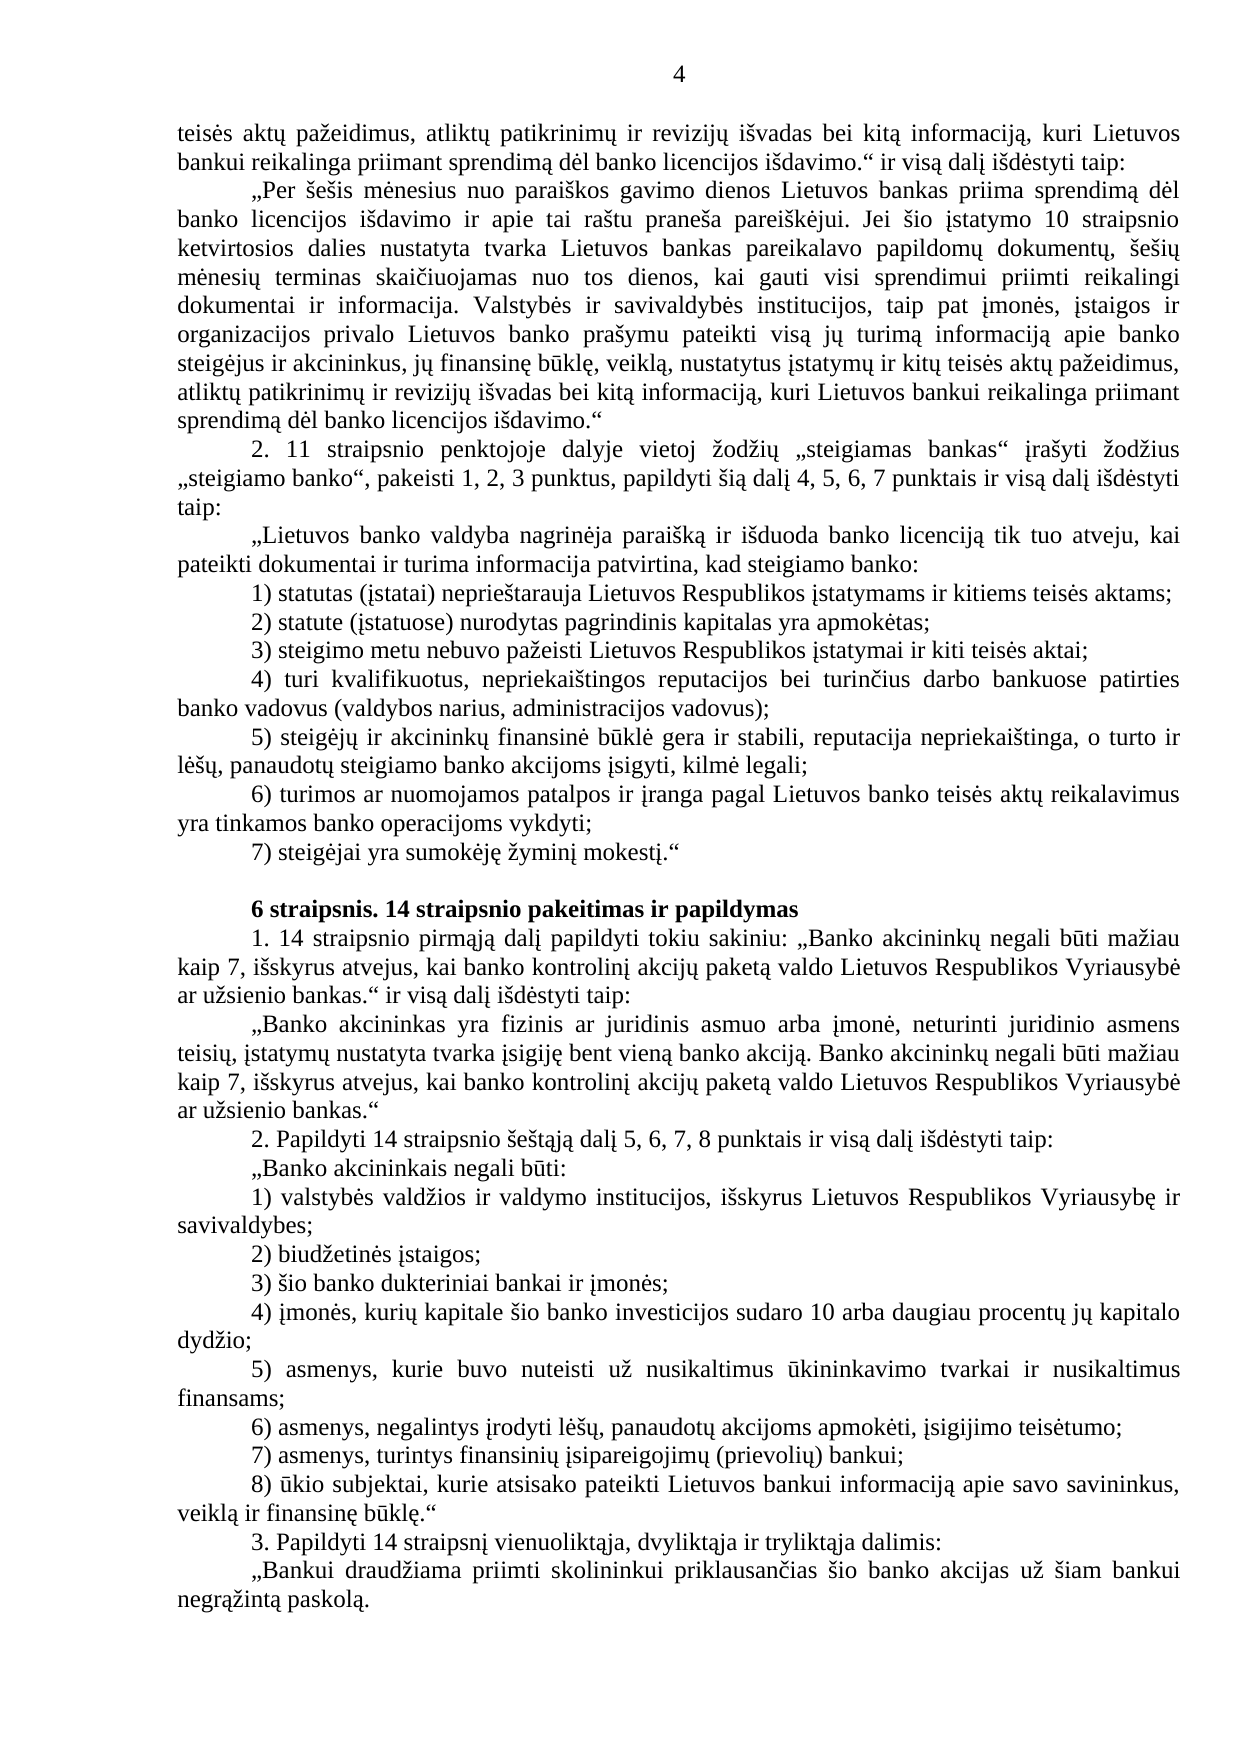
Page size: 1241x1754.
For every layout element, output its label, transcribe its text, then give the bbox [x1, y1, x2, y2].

text 2. Papildyti 14 straipsnio šeštąją dalį 5, 6, 7, 8 punktais ir visą dalį išdėstyti taip: [177, 1124, 1181, 1153]
text 5) steigėjų ir akcininkų finansinė būklė gera ir stabili, reputacija nepriekaištinga, o turto ir lėšų, panaudotų steigiamo banko akcijoms įsigyti, kilmė legali; [177, 722, 1181, 779]
text 1) statutas (įstatai) neprieštarauja Lietuvos Respublikos įstatymams ir kitiems teisės aktams; [177, 578, 1181, 607]
text 2) statute (įstatuose) nurodytas pagrindinis kapitalas yra apmokėtas; [177, 607, 1181, 636]
text „Banko akcininkas yra fizinis ar juridinis asmuo arba įmonė, neturinti juridinio asmens teisių, įstatymų nustatyta tvarka įsigiję bent vieną banko akciją. Banko akcininkų negali būti mažiau kaip 7, išskyrus atvejus, kai banko kontrolinį akcijų paketą valdo Lietuvos Respublikos Vyriausybė ar užsienio bankas.“ [177, 1009, 1181, 1124]
text 6 straipsnis. 14 straipsnio pakeitimas ir papildymas [177, 894, 1181, 923]
text 3) steigimo metu nebuvo pažeisti Lietuvos Respublikos įstatymai ir kiti teisės aktai; [177, 636, 1181, 664]
text 8) ūkio subjektai, kurie atsisako pateikti Lietuvos bankui informaciją apie savo savininkus, veiklą ir finansinę būklę.“ [177, 1469, 1181, 1527]
text 6) asmenys, negalintys įrodyti lėšų, panaudotų akcijoms apmokėti, įsigijimo teisėtumo; [177, 1412, 1181, 1441]
text 1. 14 straipsnio pirmąją dalį papildyti tokiu sakiniu: „Banko akcininkų negali būti mažiau kaip 7, išskyrus atvejus, kai banko kontrolinį akcijų paketą valdo Lietuvos Respublikos Vyriausybė ar užsienio bankas.“ ir visą dalį išdėstyti taip: [177, 923, 1181, 1009]
text 6) turimos ar nuomojamos patalpos ir įranga pagal Lietuvos banko teisės aktų reikalavimus yra tinkamos banko operacijoms vykdyti; [177, 779, 1181, 837]
text 3. Papildyti 14 straipsnį vienuoliktąja, dvyliktąja ir tryliktąja dalimis: [177, 1527, 1181, 1556]
text „Lietuvos banko valdyba nagrinėja paraišką ir išduoda banko licenciją tik tuo atveju, kai pateikti dokumentai ir turima informacija patvirtina, kad steigiamo banko: [177, 521, 1181, 578]
text „Banko akcininkais negali būti: [177, 1153, 1181, 1182]
text 5) asmenys, kurie buvo nuteisti už nusikaltimus ūkininkavimo tvarkai ir nusikaltimus finansams; [177, 1354, 1181, 1412]
text „Bankui draudžiama priimti skolininkui priklausančias šio banko akcijas už šiam bankui negrąžintą paskolą. [177, 1556, 1181, 1613]
text „Per šešis mėnesius nuo paraiškos gavimo dienos Lietuvos bankas priima sprendimą dėl banko licencijos išdavimo ir apie tai raštu praneša pareiškėjui. Jei šio įstatymo 10 straipsnio ketvirtosios dalies nustatyta tvarka Lietuvos bankas pareikalavo papildomų dokumentų, šešių mėnesių terminas skaičiuojamas nuo tos dienos, kai gauti visi sprendimui priimti reikalingi dokumentai ir informacija. Valstybės ir savivaldybės institucijos, taip pat įmonės, įstaigos ir organizacijos privalo Lietuvos banko prašymu pateikti visą jų turimą informaciją apie banko steigėjus ir akcininkus, jų finansinę būklę, veiklą, nustatytus įstatymų ir kitų teisės aktų pažeidimus, atliktų patikrinimų ir revizijų išvadas bei kitą informaciją, kuri Lietuvos bankui reikalinga priimant sprendimą dėl banko licencijos išdavimo.“ [177, 176, 1181, 434]
text 3) šio banko dukteriniai bankai ir įmonės; [177, 1268, 1181, 1297]
text 4) įmonės, kurių kapitale šio banko investicijos sudaro 10 arba daugiau procentų jų kapitalo dydžio; [177, 1297, 1181, 1354]
text teisės aktų pažeidimus, atliktų patikrinimų ir revizijų išvadas bei kitą informaciją, kuri Lietuvos bankui reikalinga priimant sprendimą dėl banko licencijos išdavimo.“ ir visą dalį išdėstyti taip: [177, 118, 1181, 176]
text 7) asmenys, turintys finansinių įsipareigojimų (prievolių) bankui; [177, 1441, 1181, 1469]
text 7) steigėjai yra sumokėję žyminį mokestį.“ [177, 837, 1181, 866]
text 1) valstybės valdžios ir valdymo institucijos, išskyrus Lietuvos Respublikos Vyriausybę ir savivaldybes; [177, 1182, 1181, 1239]
text 2) biudžetinės įstaigos; [177, 1239, 1181, 1268]
text 4) turi kvalifikuotus, nepriekaištingos reputacijos bei turinčius darbo bankuose patirties banko vadovus (valdybos narius, administracijos vadovus); [177, 664, 1181, 722]
text 2. 11 straipsnio penktojoje dalyje vietoj žodžių „steigiamas bankas“ įrašyti žodžius „steigiamo banko“, pakeisti 1, 2, 3 punktus, papildyti šią dalį 4, 5, 6, 7 punktais ir visą dalį išdėstyti taip: [177, 434, 1181, 521]
